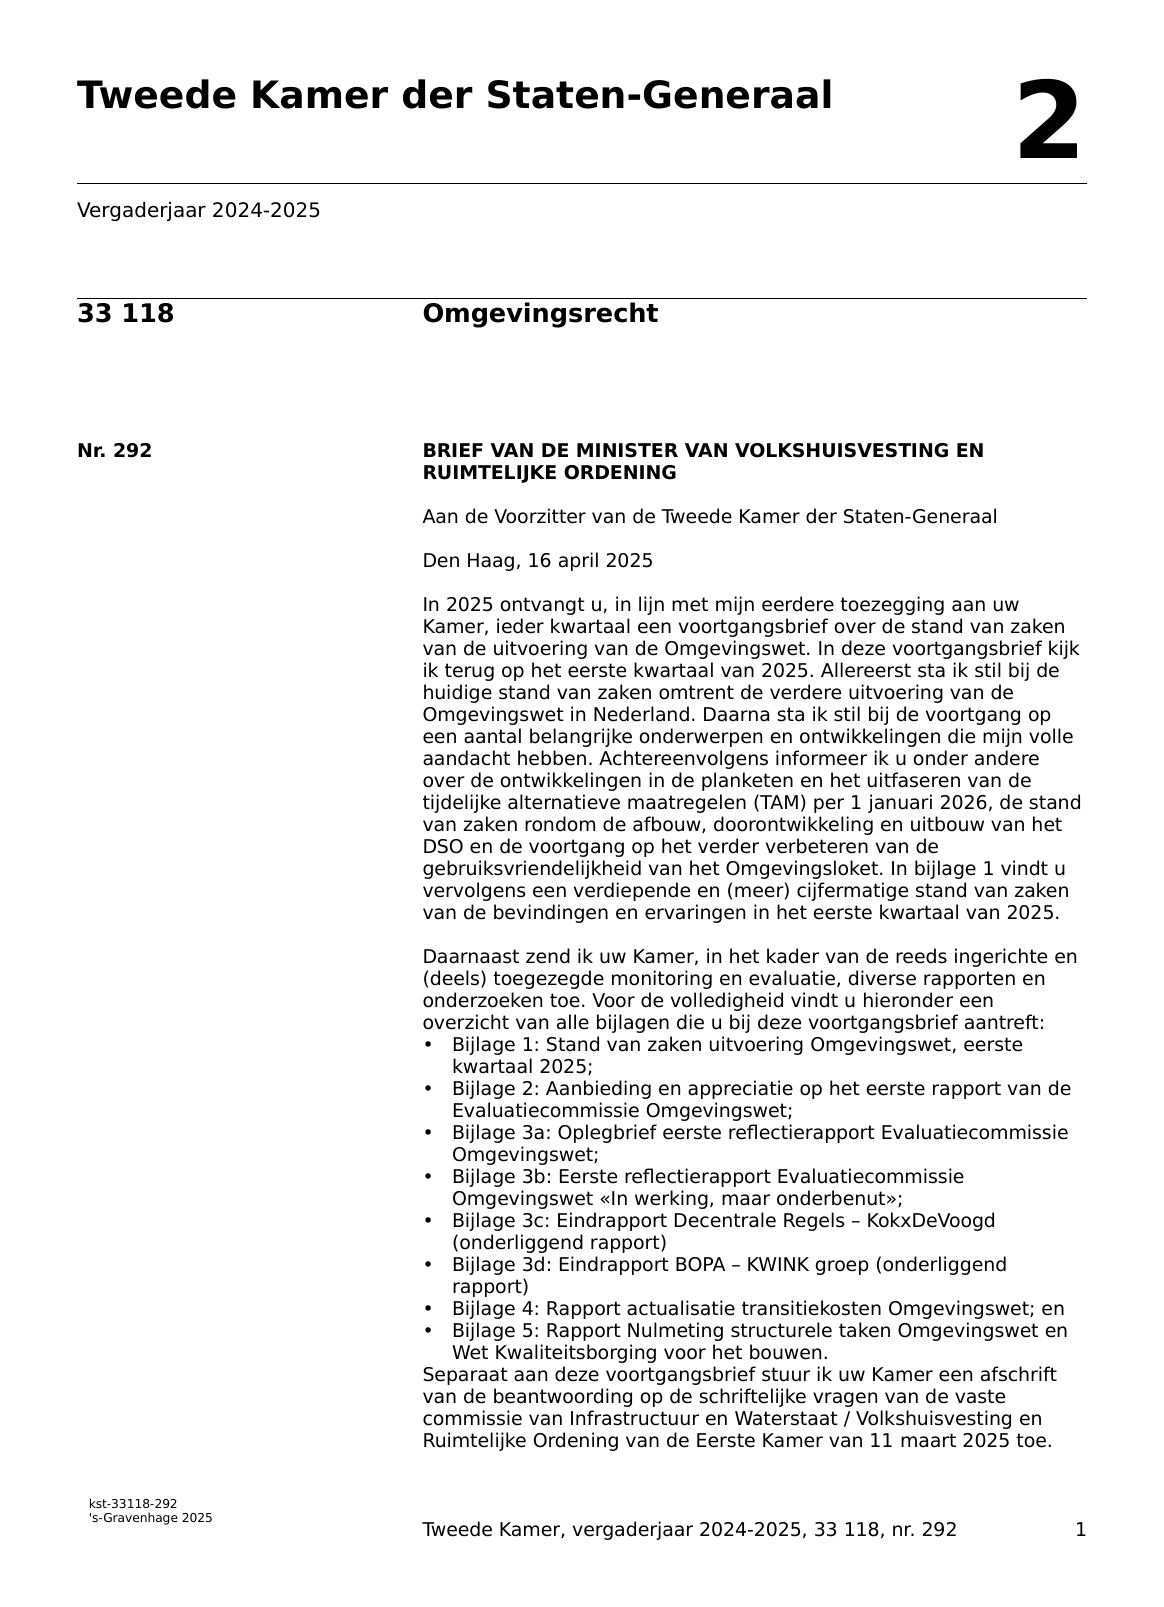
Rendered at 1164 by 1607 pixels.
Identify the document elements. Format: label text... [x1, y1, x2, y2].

text • Bijlage 4: Rapport actualisatie transitiekosten Omgevingswet; en [422, 1298, 1087, 1320]
text In 2025 ontvangt u, in lijn met mijn eerdere toezegging aan uw Kamer, ieder kwartaal een voortgangsbrief over de stand van zaken van de uitvoering van de Omgevingswet. In deze voortgangsbrief kijk ik terug op het eerste kwartaal van 2025. Allereerst sta ik stil bij de huidige stand van zaken omtrent de verdere uitvoering van de Omgevingswet in Nederland. Daarna sta ik stil bij de voortgang op een aantal belangrijke onderwerpen en ontwikkelingen die mijn volle aandacht hebben. Achtereenvolgens informeer ik u onder andere over de ontwikkelingen in de planketen en het uitfaseren van de tijdelijke alternatieve maatregelen (TAM) per 1 januari 2026, de stand van zaken rondom de afbouw, doorontwikkeling en uitbouw van het DSO en de voortgang op het verder verbeteren van de gebruiksvriendelijkheid van het Omgevingsloket. In bijlage 1 vindt u vervolgens een verdiepende en (meer) cijfermatige stand van zaken van de bevindingen en ervaringen in het eerste kwartaal van 2025. [422, 594, 1087, 924]
text • Bijlage 3c: Eindrapport Decentrale Regels – KokxDeVoogd (onderliggend rapport) [422, 1210, 1087, 1254]
subtitle Nr. 292 BRIEF VAN DE MINISTER VAN VOLKSHUISVESTING EN RUIMTELIJKE ORDENING [77, 440, 1087, 484]
subtitle 33 118 Omgevingsrecht [77, 299, 1087, 329]
text • Bijlage 3b: Eerste reflectierapport Evaluatiecommissie Omgevingswet «In werking, maar onderbenut»; [422, 1166, 1087, 1210]
text • Bijlage 2: Aanbieding en appreciatie op het eerste rapport van de Evaluatiecommissie Omgevingswet; [422, 1078, 1087, 1122]
table_cell Vergaderjaar 2024-2025 [77, 184, 1087, 298]
text • Bijlage 3a: Oplegbrief eerste reflectierapport Evaluatiecommissie Omgevingswet; [422, 1122, 1087, 1166]
text • Bijlage 5: Rapport Nulmeting structurele taken Omgevingswet en Wet Kwaliteitsborging voor het bouwen. [422, 1320, 1087, 1364]
table_header Tweede Kamer der Staten-Generaal [77, 59, 886, 183]
text • Bijlage 3d: Eindrapport BOPA – KWINK groep (onderliggend rapport) [422, 1254, 1087, 1298]
text Separaat aan deze voortgangsbrief stuur ik uw Kamer een afschrift van de beantwoording op de schriftelijke vragen van de vaste commissie van Infrastructuur en Waterstaat / Volkshuisvesting en Ruimtelijke Ordening van de Eerste Kamer van 11 maart 2025 toe. [422, 1364, 1087, 1452]
text Den Haag, 16 april 2025 [422, 550, 1087, 572]
text Daarnaast zend ik uw Kamer, in het kader van de reeds ingerichte en (deels) toegezegde monitoring en evaluatie, diverse rapporten en onderzoeken toe. Voor de volledigheid vindt u hieronder een overzicht van alle bijlagen die u bij deze voortgangsbrief aantreft: [422, 946, 1087, 1034]
text 's-Gravenhage 2025 [88, 1511, 323, 1525]
text kst-33118-292 [88, 1497, 323, 1511]
text Aan de Voorzitter van de Tweede Kamer der Staten-Generaal [422, 506, 1087, 528]
table_header 2 [886, 59, 1087, 183]
text • Bijlage 1: Stand van zaken uitvoering Omgevingswet, eerste kwartaal 2025; [422, 1034, 1087, 1078]
